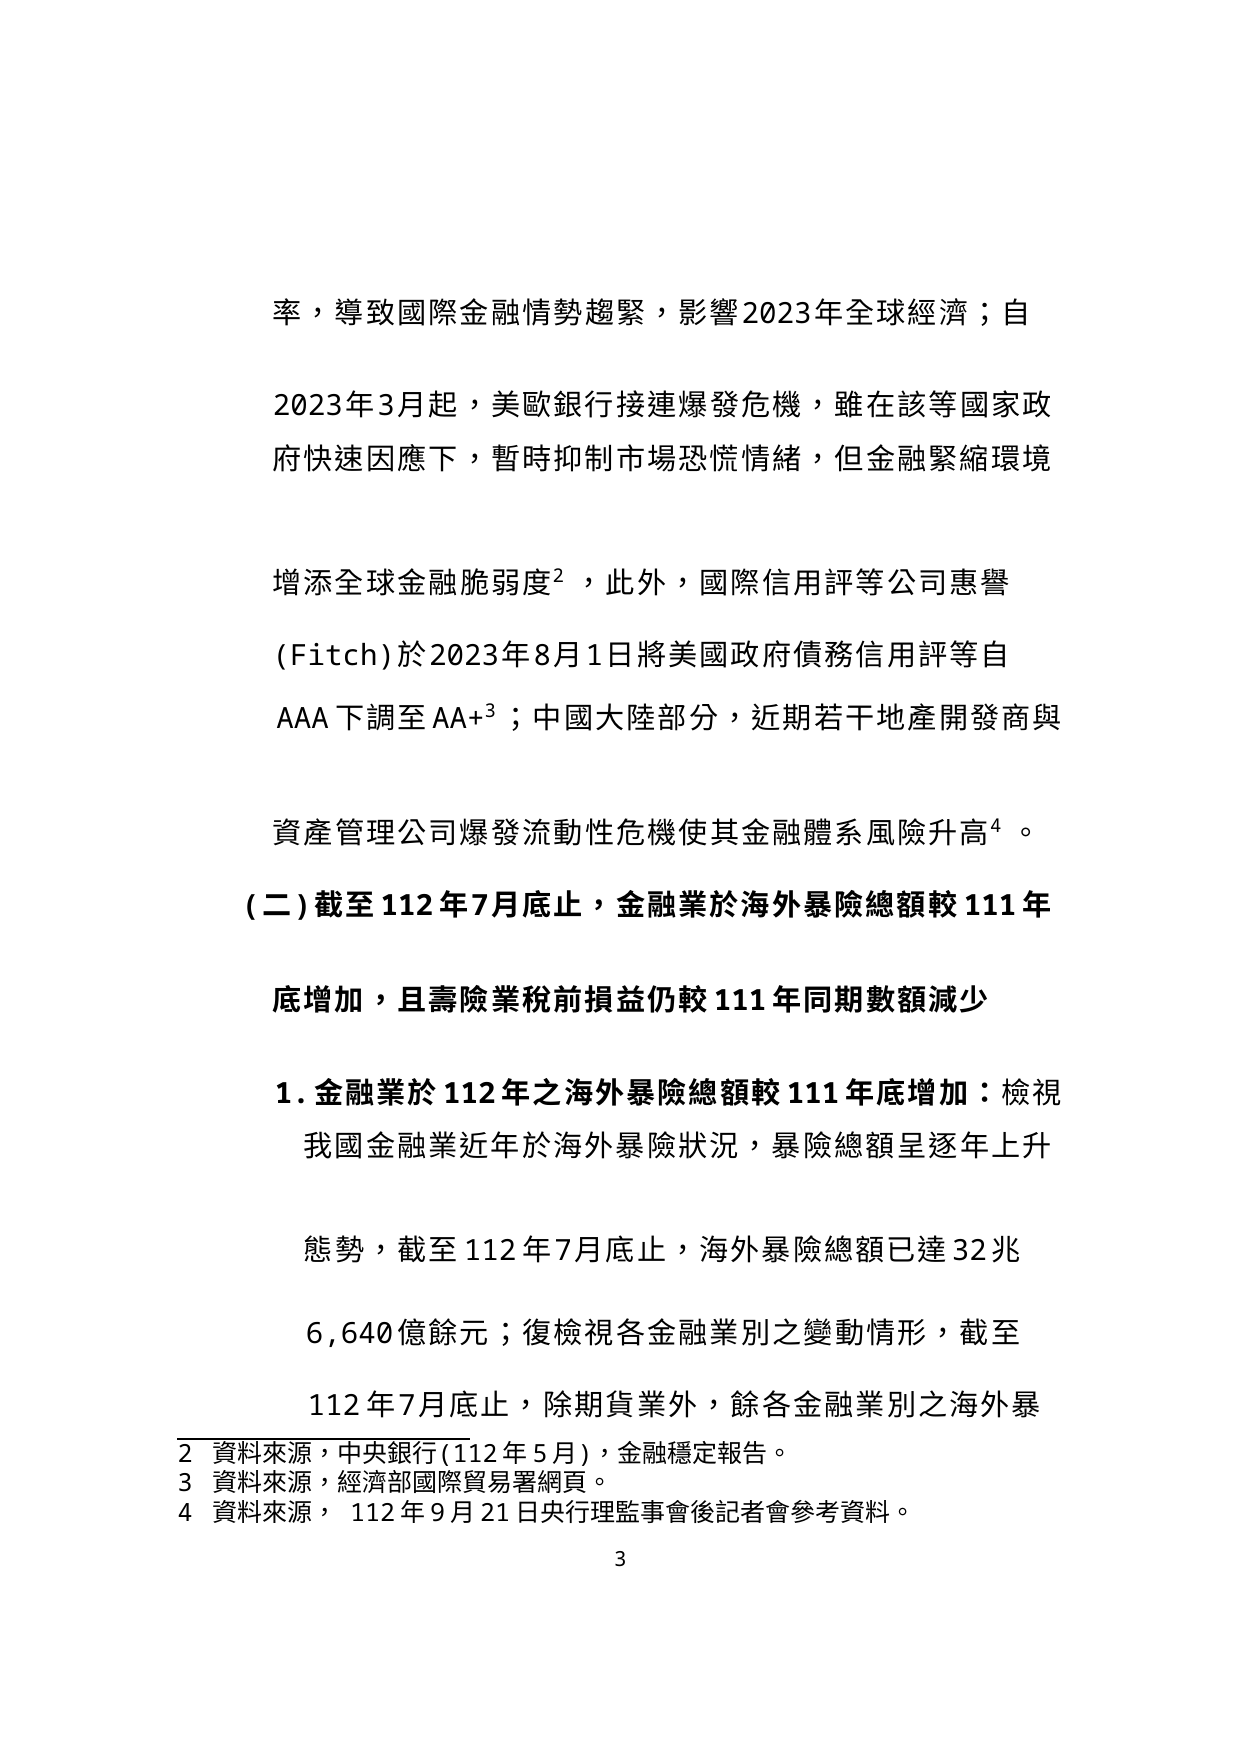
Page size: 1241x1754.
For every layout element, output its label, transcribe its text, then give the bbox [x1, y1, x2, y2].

text 資料來源，中央銀行(112年5月)，金融穩定報告。 [177, 1439, 1063, 1468]
text 率，導致國際金融情勢趨緊，影響2023年全球經濟；自2023年3月起，美歐銀行接連爆發危機，雖在該等國家政府快速因應下，暫時抑制市場恐慌情緒，但金融緊縮環境增添全球金融脆弱度，此外，國際信用評等公司惠譽(Fitch)於2023年8月1日將美國政府債務信用評等自AAA下調至AA+；中國大陸部分，近期若干地產開發商與資產管理公司爆發流動性危機使其金融體系風險升高。 [266, 227, 1063, 852]
text (二)截至112年7月底止，金融業於海外暴險總額較111年底增加，且壽險業稅前損益仍較111年同期數額減少 [236, 852, 1063, 1040]
text 1.金融業於112年之海外暴險總額較111年底增加：檢視我國金融業近年於海外暴險狀況，暴險總額呈逐年上升態勢，截至112年7月底止，海外暴險總額已達32兆6,640億餘元；復檢視各金融業別之變動情形，截至112年7月底止，除期貨業外，餘各金融業別之海外暴 [266, 1040, 1063, 1415]
text 資料來源，經濟部國際貿易署網頁。 [177, 1468, 1079, 1498]
text 資料來源， 112年9月21日央行理監事會後記者會參考資料。 [177, 1498, 1063, 1527]
